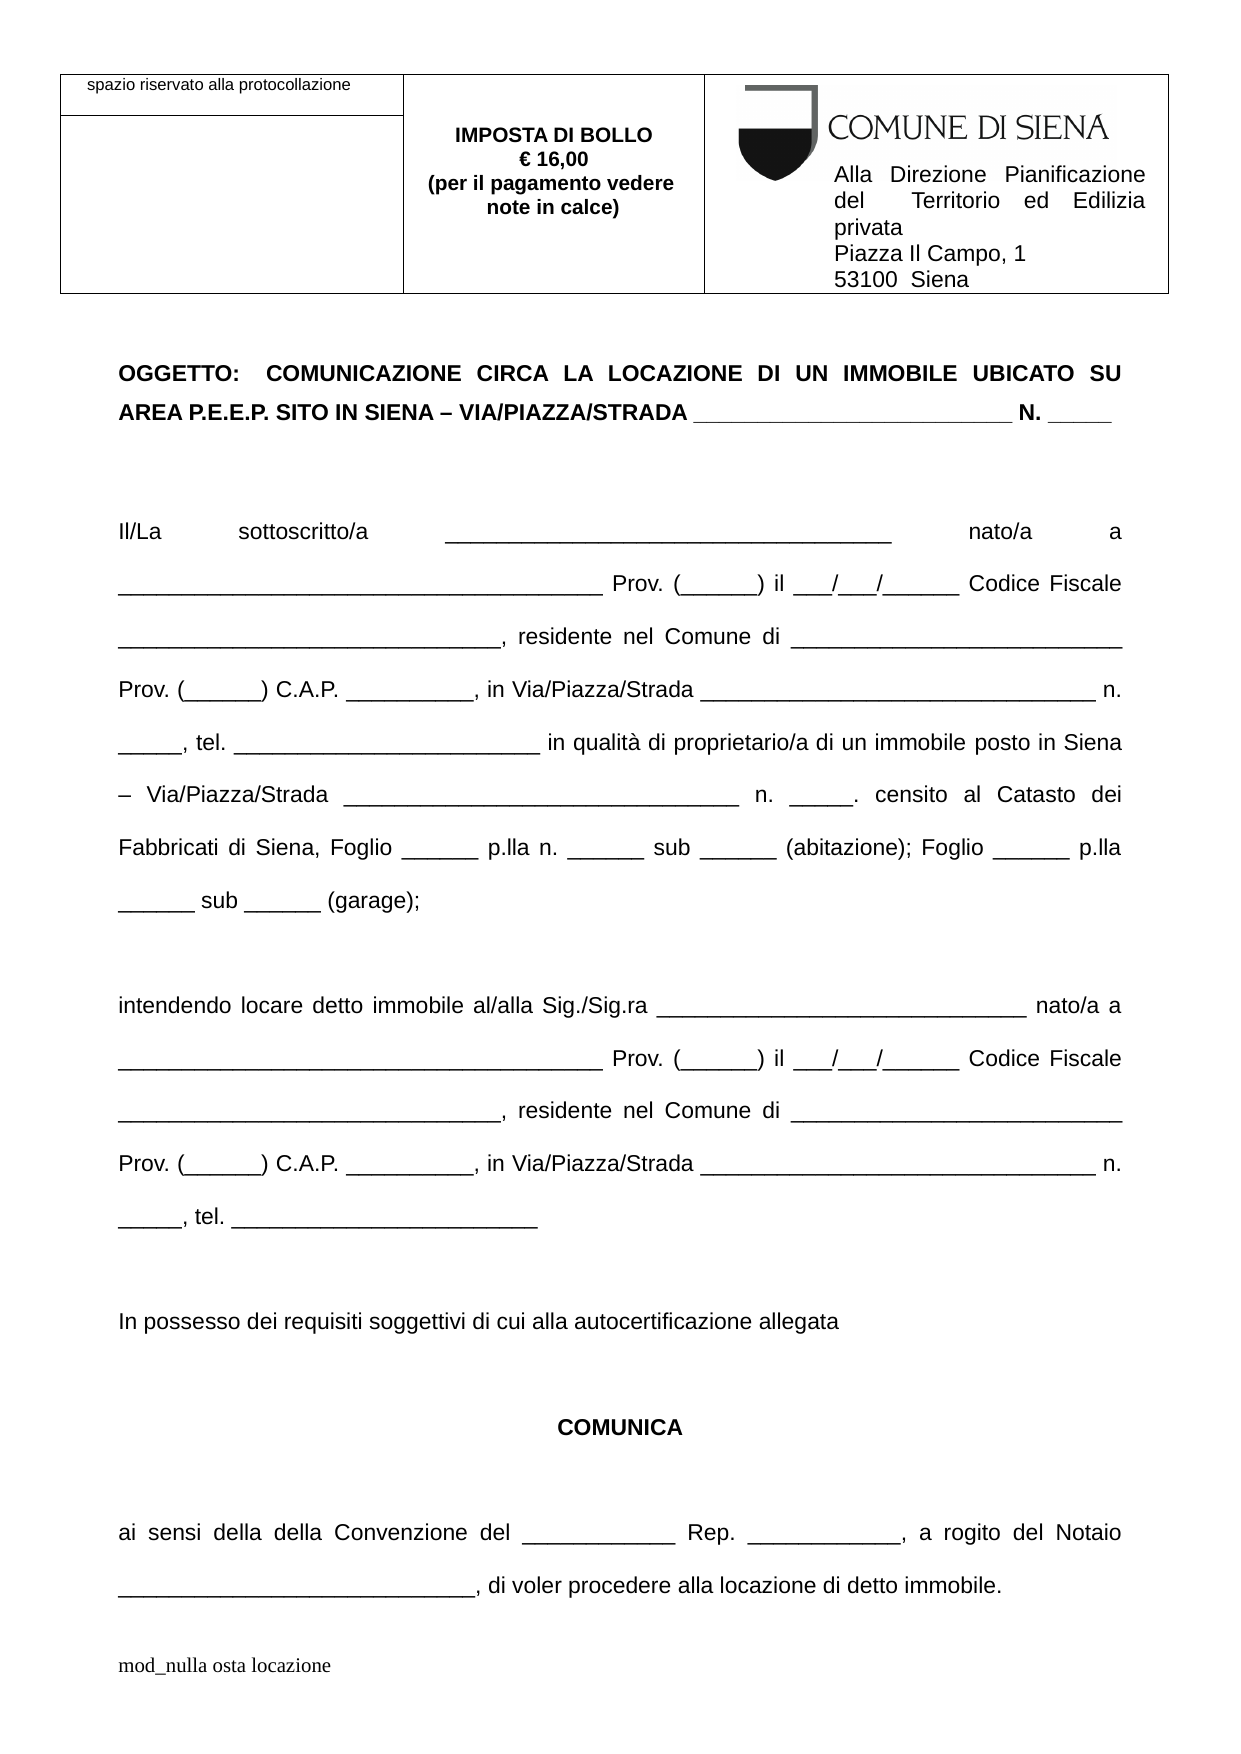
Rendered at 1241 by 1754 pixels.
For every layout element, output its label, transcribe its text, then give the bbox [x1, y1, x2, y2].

text In possesso dei requisiti soggettivi di cui alla autocertificazione allegata [118, 1308, 1122, 1334]
table_header spazio riservato alla protocollazione [61, 75, 403, 94]
picture [893, 168, 902, 180]
picture [1110, 171, 1117, 181]
table_header Alla Direzione Pianificazione del Territorio ed Edilizia privata Piazza Il Campo, 1 53100 Siena [705, 75, 1168, 293]
text Il/La sottoscritto/a ___________________________________ nato/a a ______________________________________ Prov. (______) il ___/___/______ Codice Fiscale ______________________________, residente nel Comune di __________________________ Prov. (______) C.A.P. __________, in Via/Piazza/Strada _______________________________ n. _____, tel. ________________________ in qualità di proprietario/a di un immobile posto in Siena – Via/Piazza/Strada _______________________________ n. _____. censito al Catasto dei Fabbricati di Siena, Foglio ______ p.lla n. ______ sub ______ (abitazione); Foglio ______ p.lla ______ sub ______ (garage); [118, 518, 1122, 913]
picture [736, 85, 1117, 181]
text OGGETTO: COMUNICAZIONE CIRCA LA LOCAZIONE DI UN IMMOBILE UBICATO SU AREA P.E.E.P. SITO IN SIENA – VIA/PIAZZA/STRADA _________________________ N. _____ [118, 360, 1122, 426]
table_cell [61, 94, 403, 115]
text ai sensi della della Convenzione del ____________ Rep. ____________, a rogito del Notaio ____________________________, di voler procedere alla locazione di detto immobile. [118, 1519, 1122, 1598]
picture [1008, 168, 1016, 174]
table_cell [61, 116, 403, 293]
picture [951, 171, 958, 181]
text COMUNICA [118, 1414, 1122, 1440]
table_header IMPOSTA DI BOLLO € 16,00 (per il pagamento vedere note in calce) [404, 75, 704, 293]
text intendendo locare detto immobile al/alla Sig./Sig.ra _____________________________ nato/a a ______________________________________ Prov. (______) il ___/___/______ Codice Fiscale ______________________________, residente nel Comune di __________________________ Prov. (______) C.A.P. __________, in Via/Piazza/Strada _______________________________ n. _____, tel. ________________________ [118, 992, 1122, 1229]
picture [839, 168, 845, 176]
